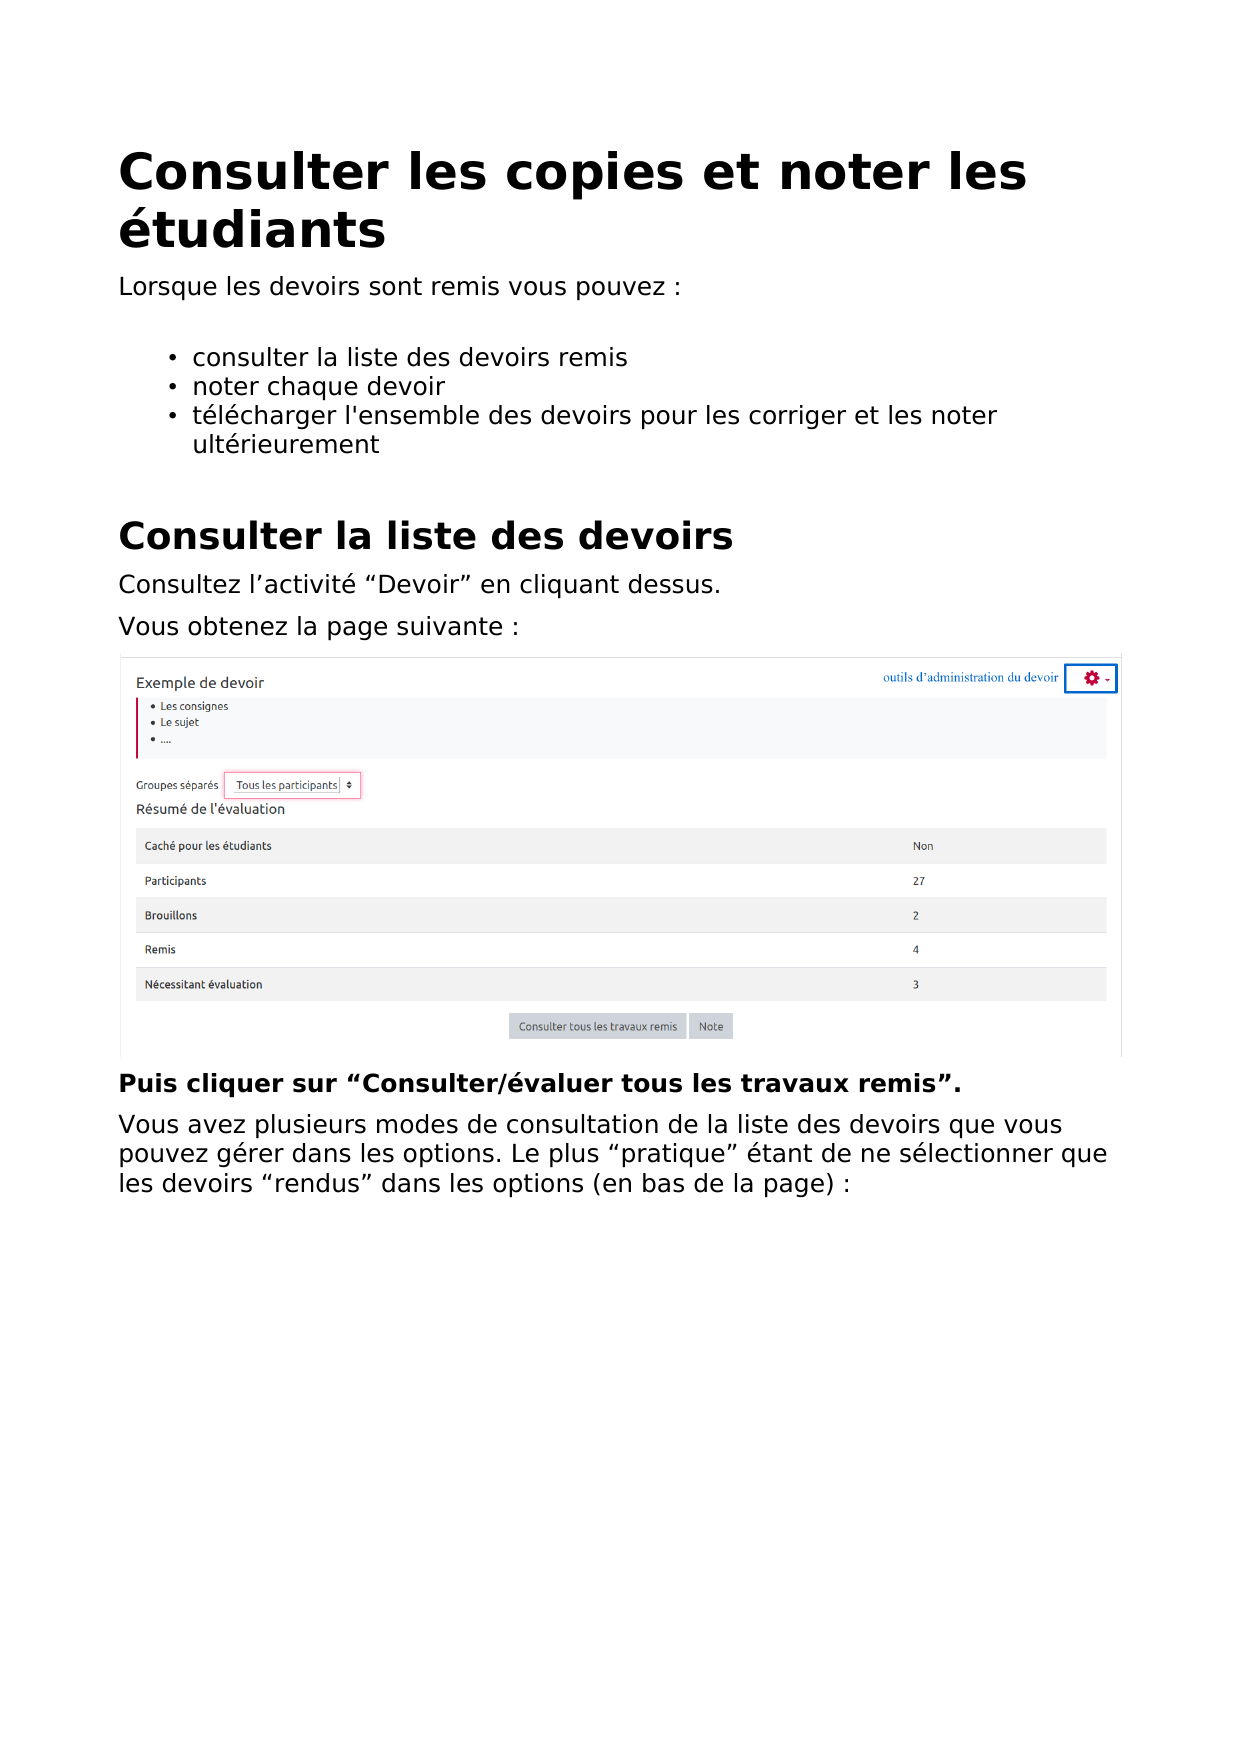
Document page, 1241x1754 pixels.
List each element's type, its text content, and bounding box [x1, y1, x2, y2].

text Vous avez plusieurs modes de consultation de la liste des devoirs que vous pouvez gérer dans les options. Le plus “pratique” étant de ne sélectionner que les devoirs “rendus” dans les options (en bas de la page) : [118, 1110, 1122, 1198]
text Puis cliquer sur “Consulter/évaluer tous les travaux remis”. [118, 1069, 1122, 1098]
list noter chaque devoir [177, 372, 1122, 402]
picture [118, 653, 1123, 1057]
list consulter la liste des devoirs remis [177, 343, 1122, 372]
subtitle Consulter les copies et noter les étudiants [118, 143, 1122, 259]
subtitle Consulter la liste des devoirs [118, 514, 1122, 558]
list télécharger l'ensemble des devoirs pour les corriger et les noter ultérieurement [177, 402, 1122, 460]
text Vous obtenez la page suivante : [118, 612, 1122, 641]
text Lorsque les devoirs sont remis vous pouvez : [118, 272, 1122, 301]
text Consultez l’activité “Devoir” en cliquant dessus. [118, 571, 1122, 600]
